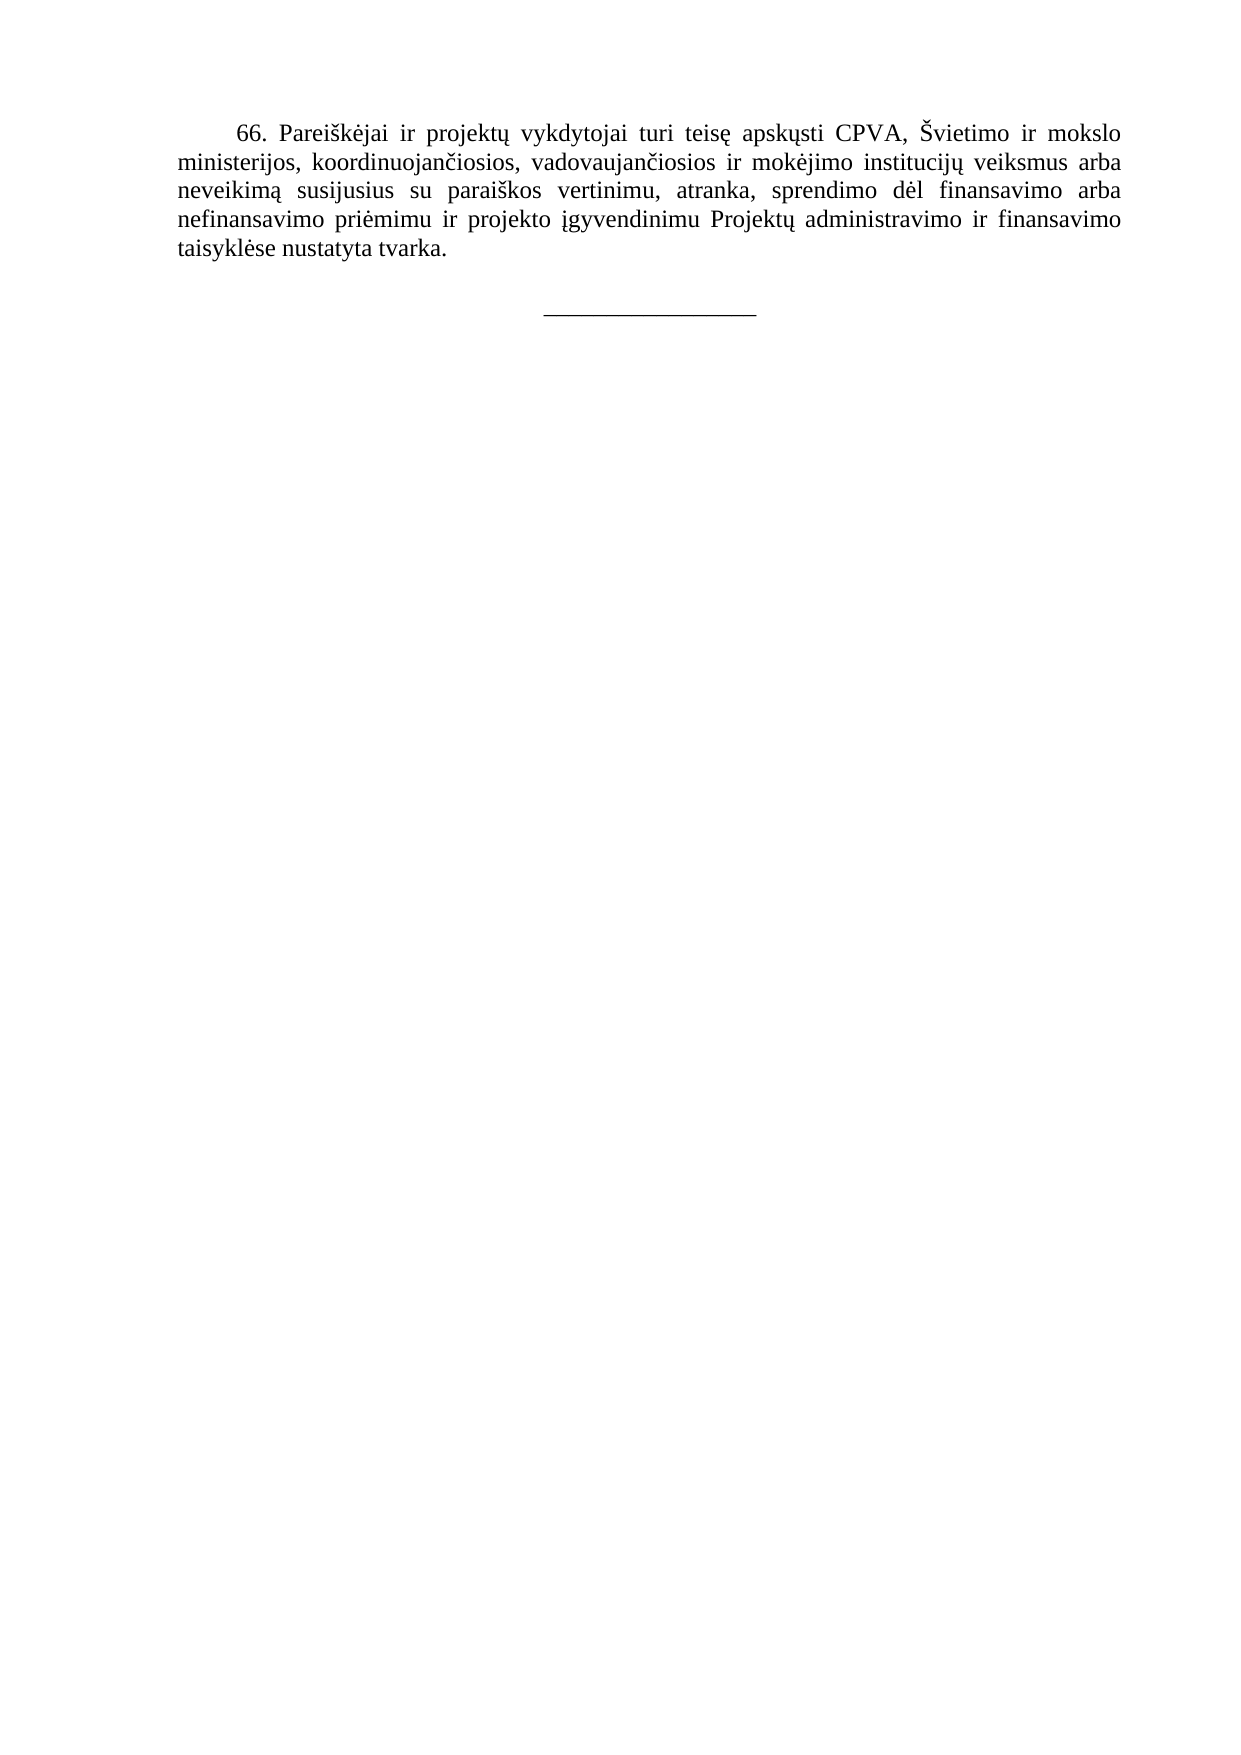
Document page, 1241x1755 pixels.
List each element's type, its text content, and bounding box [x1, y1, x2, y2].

text _________________ [177, 291, 1122, 319]
text 66. Pareiškėjai ir projektų vykdytojai turi teisę apskųsti CPVA, Švietimo ir mokslo ministerijos, koordinuojančiosios, vadovaujančiosios ir mokėjimo institucijų veiksmus arba neveikimą susijusius su paraiškos vertinimu, atranka, sprendimo dėl finansavimo arba nefinansavimo priėmimu ir projekto įgyvendinimu Projektų administravimo ir finansavimo taisyklėse nustatyta tvarka. [177, 118, 1122, 262]
